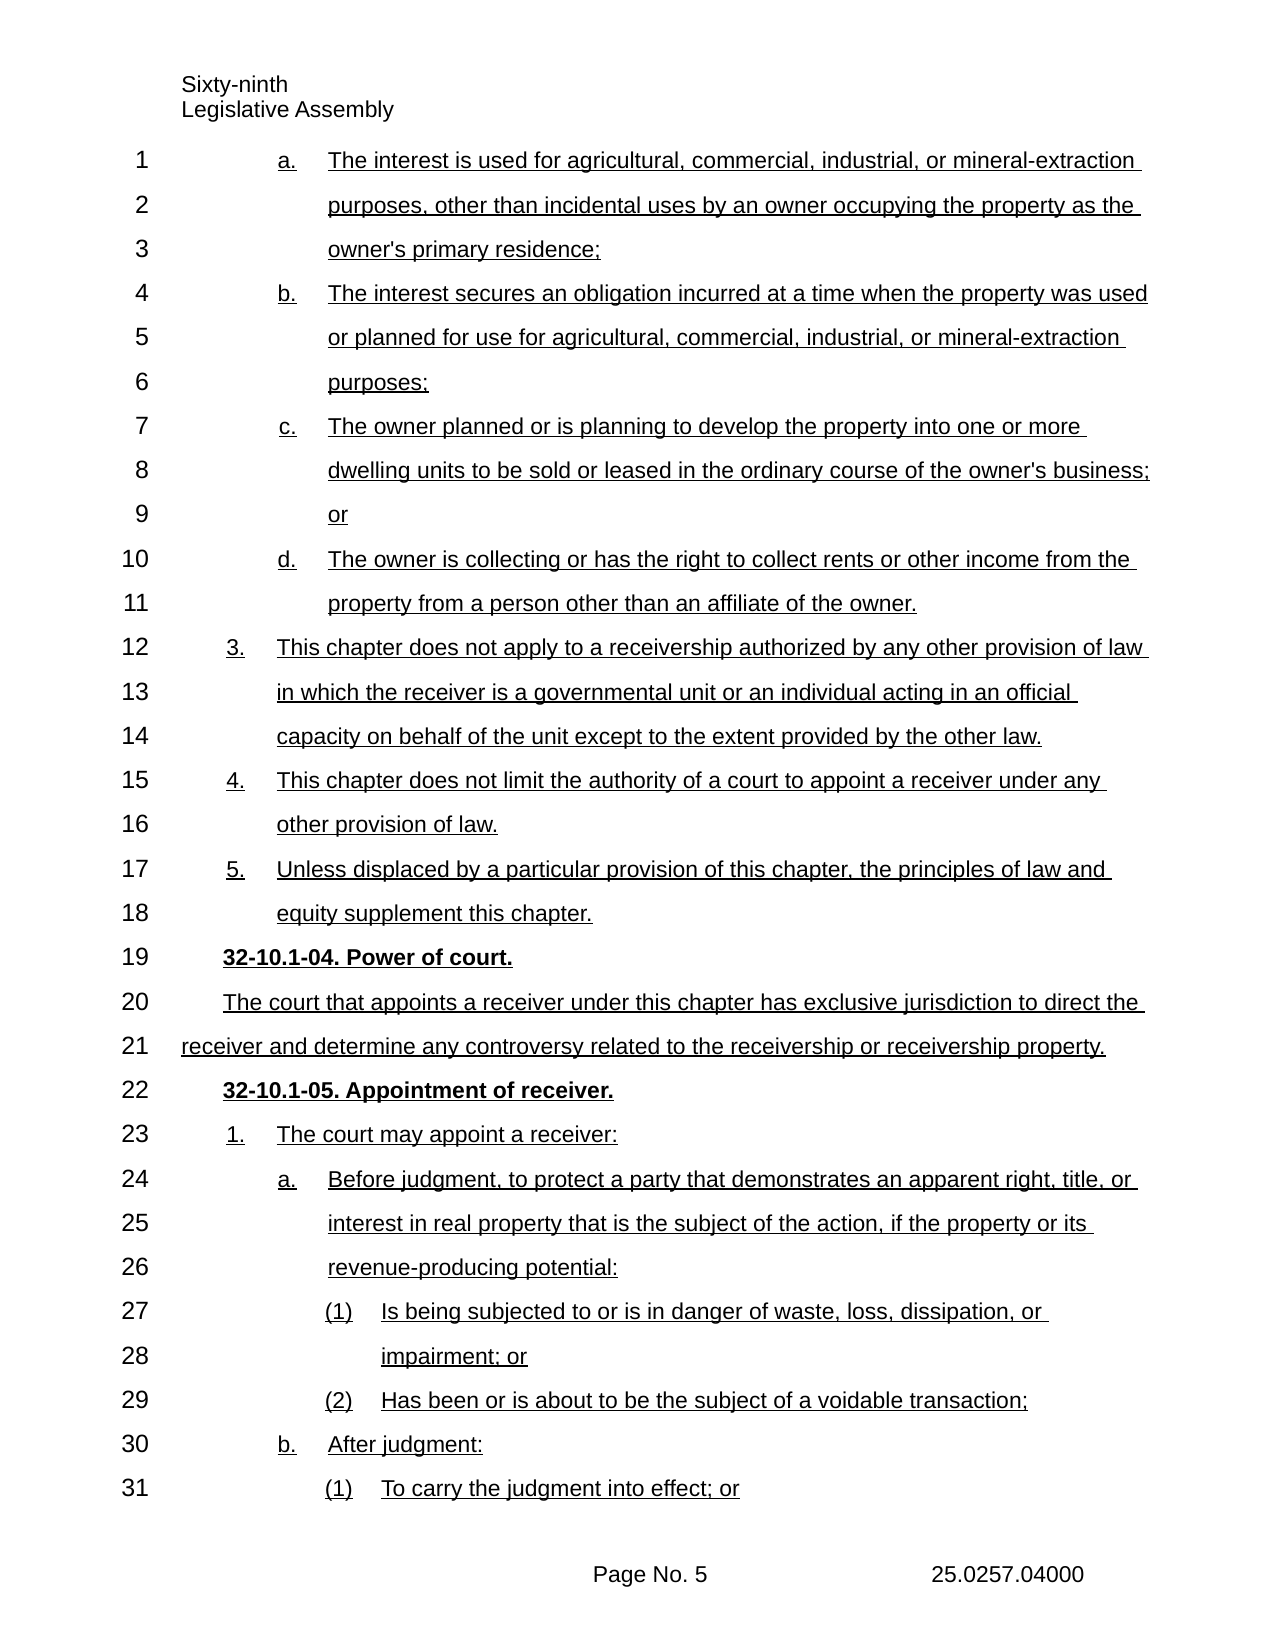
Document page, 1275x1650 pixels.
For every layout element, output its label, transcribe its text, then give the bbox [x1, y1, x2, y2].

text b. The interest secures an obligation incurred at a time when the property was used or planned for use for agricultural, commercial, industrial, or mineral-extraction purposes; [181, 266, 1154, 399]
subtitle 32‑10.1‑05. Appointment of receiver. [181, 1063, 1154, 1107]
text 3. This chapter does not apply to a receivership authorized by any other provision of law in which the receiver is a governmental unit or an individual acting in an official capacity on behalf of the unit except to the extent provided by the other law. [181, 620, 1154, 753]
text a. Before judgment, to protect a party that demonstrates an apparent right, title, or interest in real property that is the subject of the action, if the property or its revenue-producing potential: [181, 1152, 1154, 1284]
text (1) Is being subjected to or is in danger of waste, loss, dissipation, or impairment; or [181, 1284, 1154, 1373]
text 5. Unless displaced by a particular provision of this chapter, the principles of law and equity supplement this chapter. [181, 842, 1154, 930]
text d. The owner is collecting or has the right to collect rents or other income from the property from a person other than an affiliate of the owner. [181, 532, 1154, 620]
text (1) To carry the judgment into effect; or [181, 1461, 1154, 1506]
subtitle 32‑10.1‑04. Power of court. [181, 930, 1154, 974]
text The court that appoints a receiver under this chapter has exclusive jurisdiction to direct the receiver and determine any controversy related to the receivership or receivership property. [181, 974, 1154, 1063]
text a. The interest is used for agricultural, commercial, industrial, or mineral-extraction purposes, other than incidental uses by an owner occupying the property as the owner's primary residence; [181, 133, 1154, 266]
text c. The owner planned or is planning to develop the property into one or more dwelling units to be sold or leased in the ordinary course of the owner's business; or [181, 399, 1154, 532]
text 4. This chapter does not limit the authority of a court to appoint a receiver under any other provision of law. [181, 753, 1154, 842]
text 1. The court may appoint a receiver: [181, 1107, 1154, 1152]
text b. After judgment: [181, 1417, 1154, 1461]
text (2) Has been or is about to be the subject of a voidable transaction; [181, 1373, 1154, 1417]
